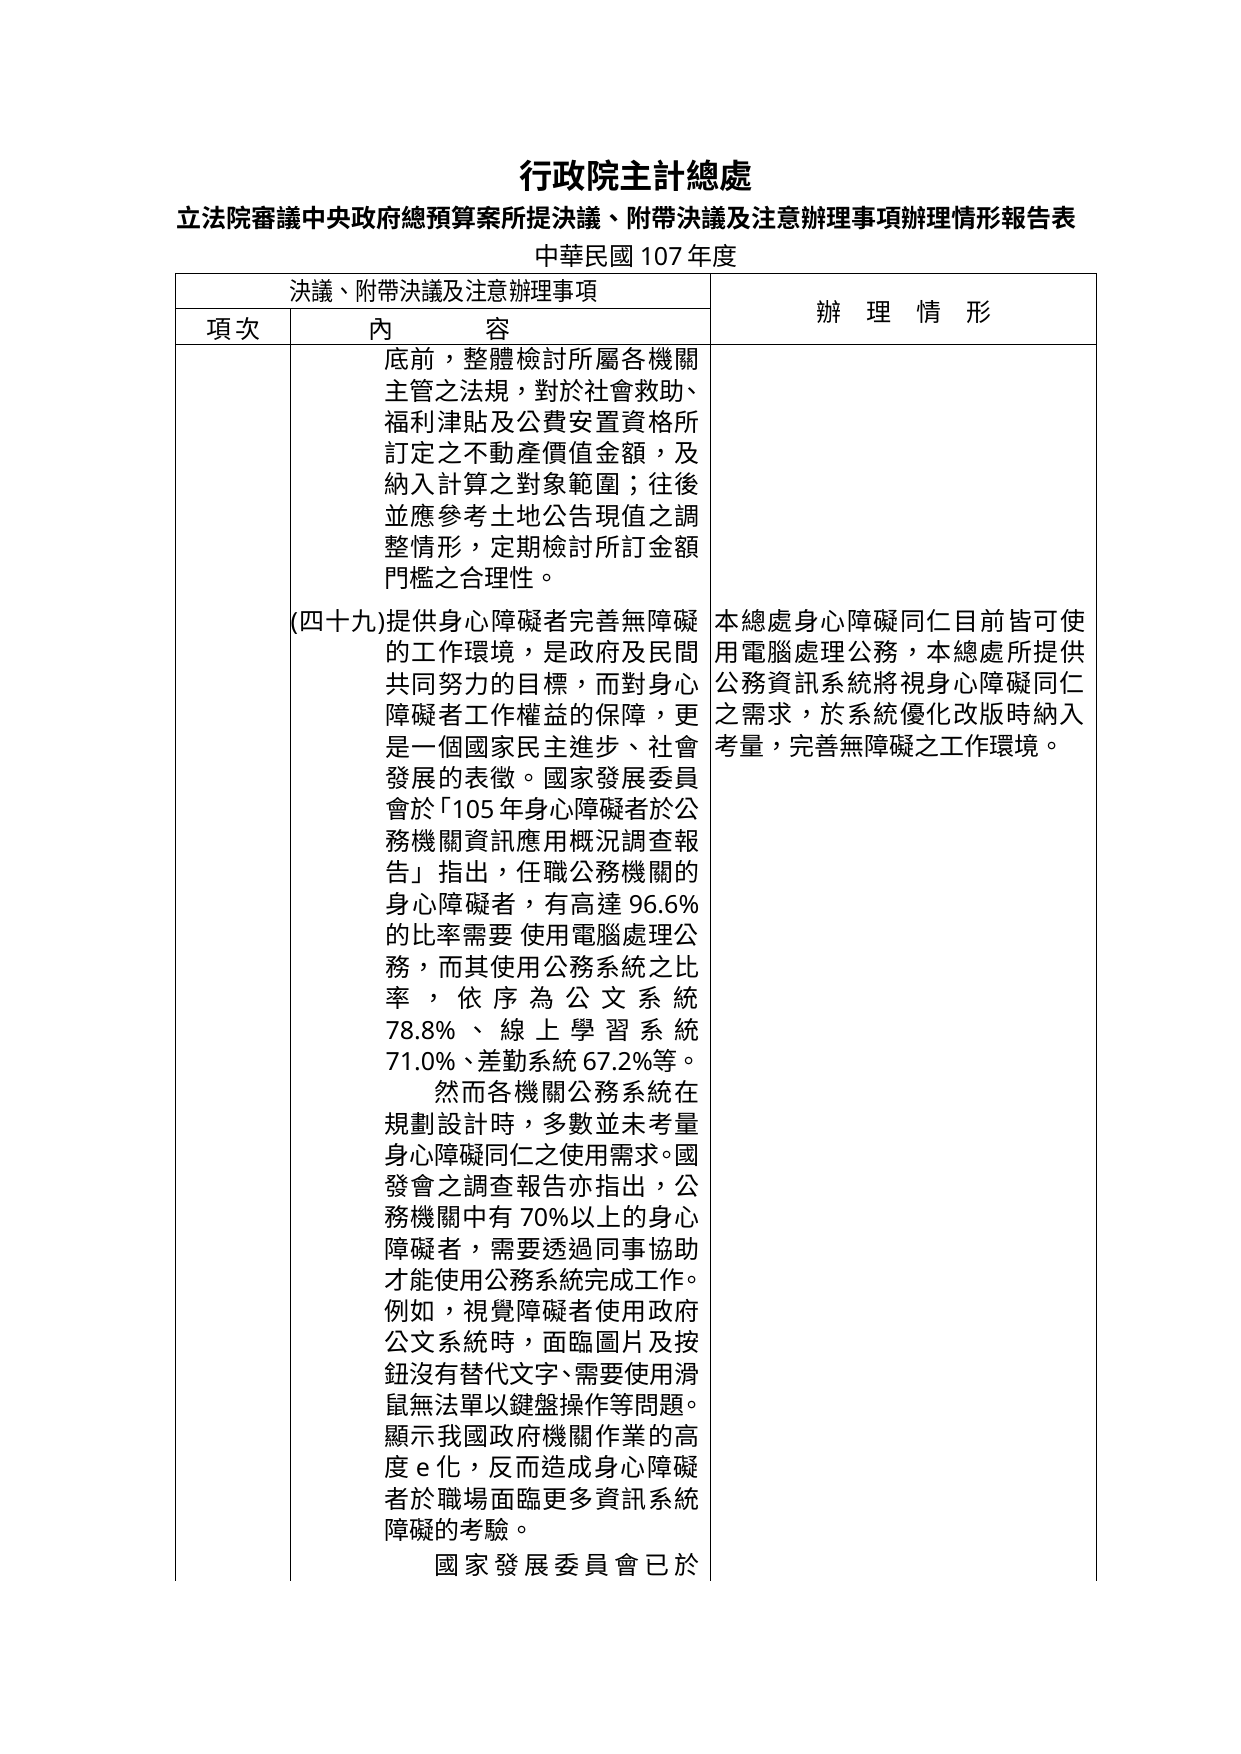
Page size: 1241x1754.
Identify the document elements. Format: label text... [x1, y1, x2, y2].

table_cell 決議、附帶決議及注意辦理事項 [176, 274, 710, 308]
table_cell [176, 605, 290, 1581]
table_cell 內 容 [291, 309, 710, 344]
table_header 行政院主計總處 立法院審議中央政府總預算案所提決議、附帶決議及注意辦理事項辦理情形報告表 中華民國107年度 [175, 150, 1096, 273]
table_cell [176, 345, 290, 605]
table_cell 項次 [176, 309, 290, 344]
table_cell (四十九)提供身心障礙者完善無障礙的工作環境，是政府及民間共同努力的目標，而對身心障礙者工作權益的保障，更是一個國家民主進步、社會發展的表徵。國家發展委員會於「105年身心障礙者於公務機關資訊應用概況調查報告」指出，任職公務機關的身心障礙者，有高達96.6%的比率需要 使用電腦處理公務，而其使用公務系統之比率，依序為公文系統78.8%、線上學習系統71.0%、差勤系統67.2%等。 然而各機關公務系統在規劃設計時，多數並未考量身心障礙同仁之使用需求。國發會之調查報告亦指出，公務機關中有70%以上的身心障礙者，需要透過同事協助才能使用公務系統完成工作。例如，視覺障礙者使用政府公文系統時，面臨圖片及按鈕沒有替代文字、需要使用滑鼠無法單以鍵盤操作等問題。顯示我國政府機關作業的高度e化，反而造成身心障礙者於職場面臨更多資訊系統障礙的考驗。 國家發展委員會已於 [291, 605, 710, 1581]
table_cell 本總處身心障礙同仁目前皆可使用電腦處理公務，本總處所提供公務資訊系統將視身心障礙同仁之需求，於系統優化改版時納入考量，完善無障礙之工作環境。 [711, 605, 1096, 1581]
table_cell 辦理情形 [711, 274, 1096, 344]
table_cell 底前，整體檢討所屬各機關主管之法規，對於社會救助、福利津貼及公費安置資格所訂定之不動產價值金額，及納入計算之對象範圍；往後並應參考土地公告現值之調整情形，定期檢討所訂金額門檻之合理性。 [291, 345, 710, 605]
table_cell [711, 345, 1096, 605]
